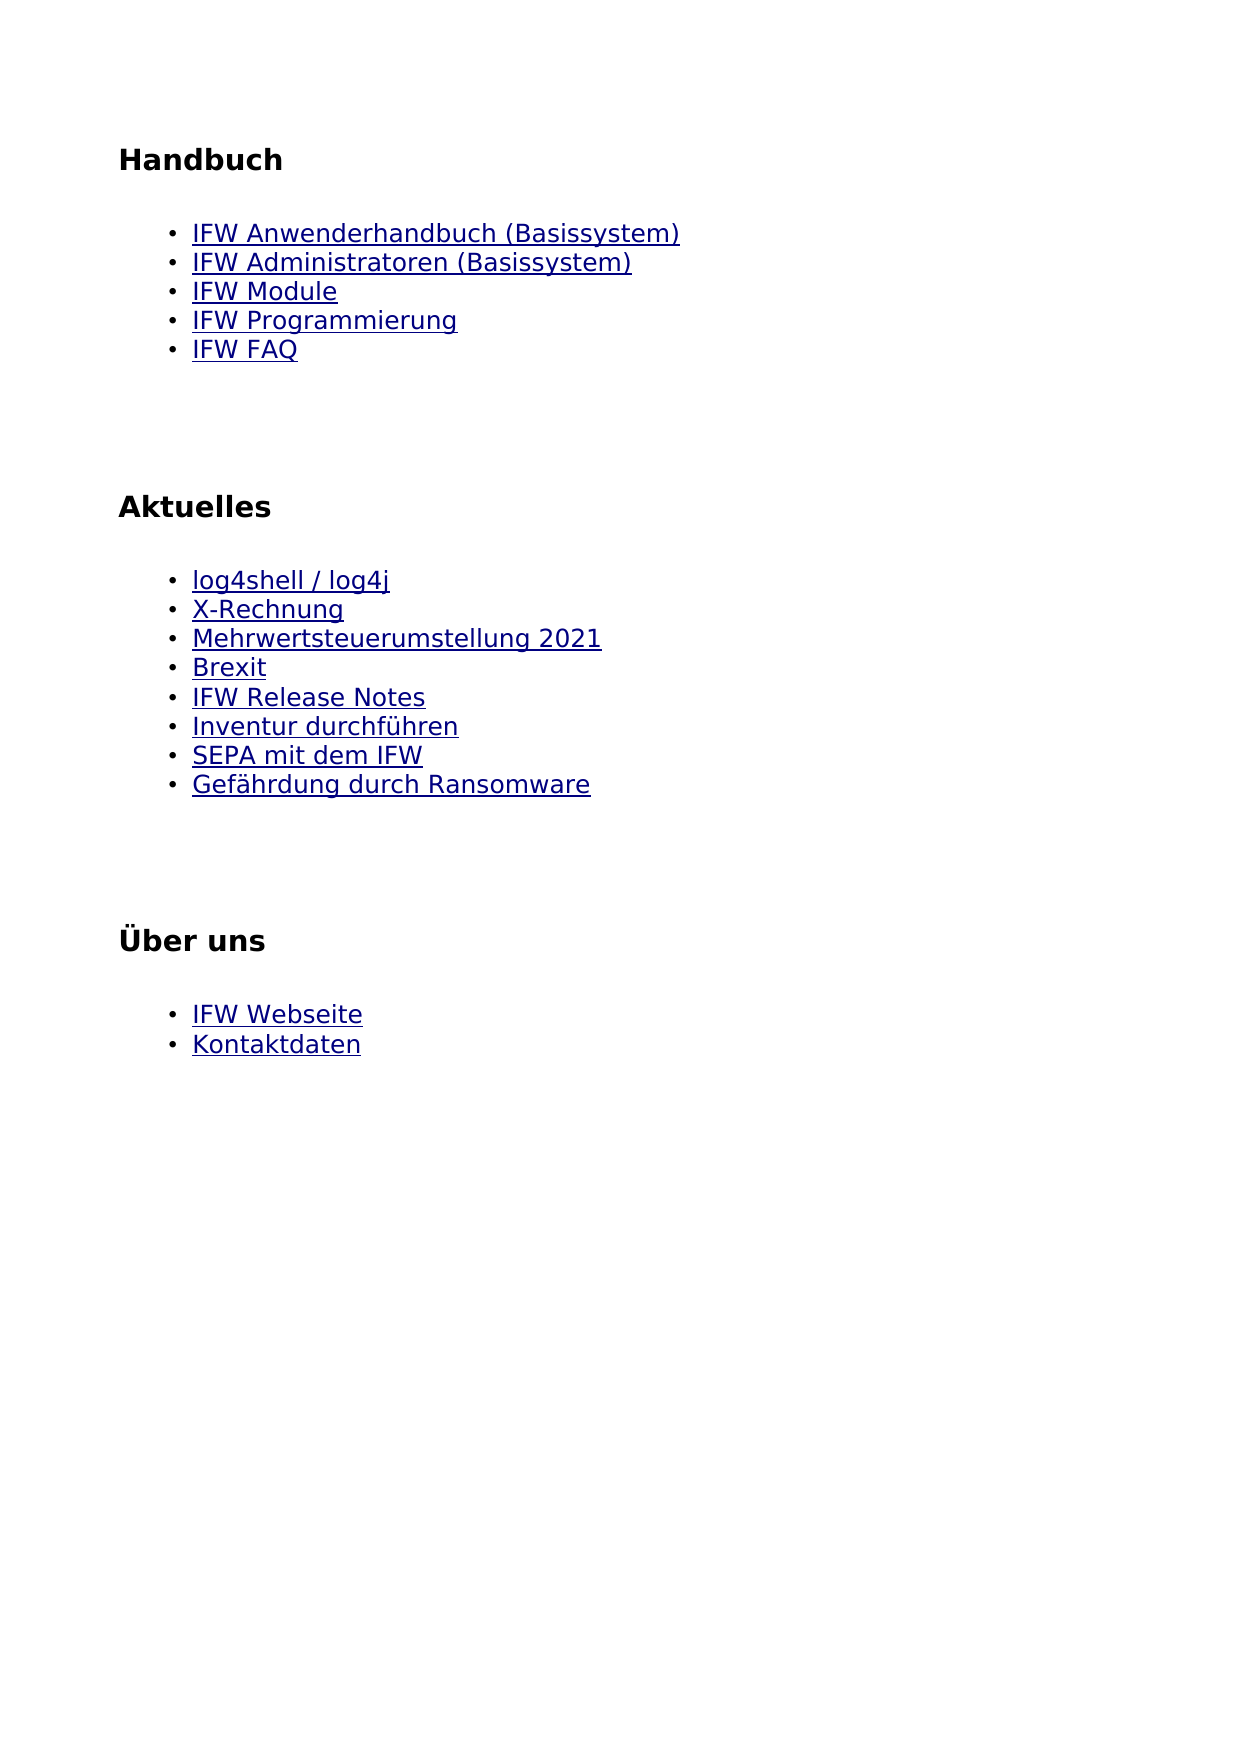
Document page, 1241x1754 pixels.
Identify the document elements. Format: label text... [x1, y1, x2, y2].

list IFW Webseite [177, 1001, 1122, 1030]
list IFW Release Notes [177, 683, 1122, 712]
list IFW Anwenderhandbuch (Basissystem) [177, 219, 1122, 248]
subtitle Handbuch [118, 143, 1122, 177]
subtitle Über uns [118, 925, 1122, 959]
list Mehrwertsteuerumstellung 2021 [177, 624, 1122, 654]
list IFW Administratoren (Basissystem) [177, 248, 1122, 277]
list SEPA mit dem IFW [177, 741, 1122, 770]
list Brexit [177, 654, 1122, 683]
list X-Rechnung [177, 595, 1122, 624]
list IFW Module [177, 277, 1122, 307]
list IFW FAQ [177, 336, 1122, 365]
list log4shell / log4j [177, 566, 1122, 595]
list IFW Programmierung [177, 307, 1122, 336]
list Kontaktdaten [177, 1030, 1122, 1059]
list Gefährdung durch Ransomware [177, 770, 1122, 799]
subtitle Aktuelles [118, 490, 1122, 524]
list Inventur durchführen [177, 712, 1122, 741]
